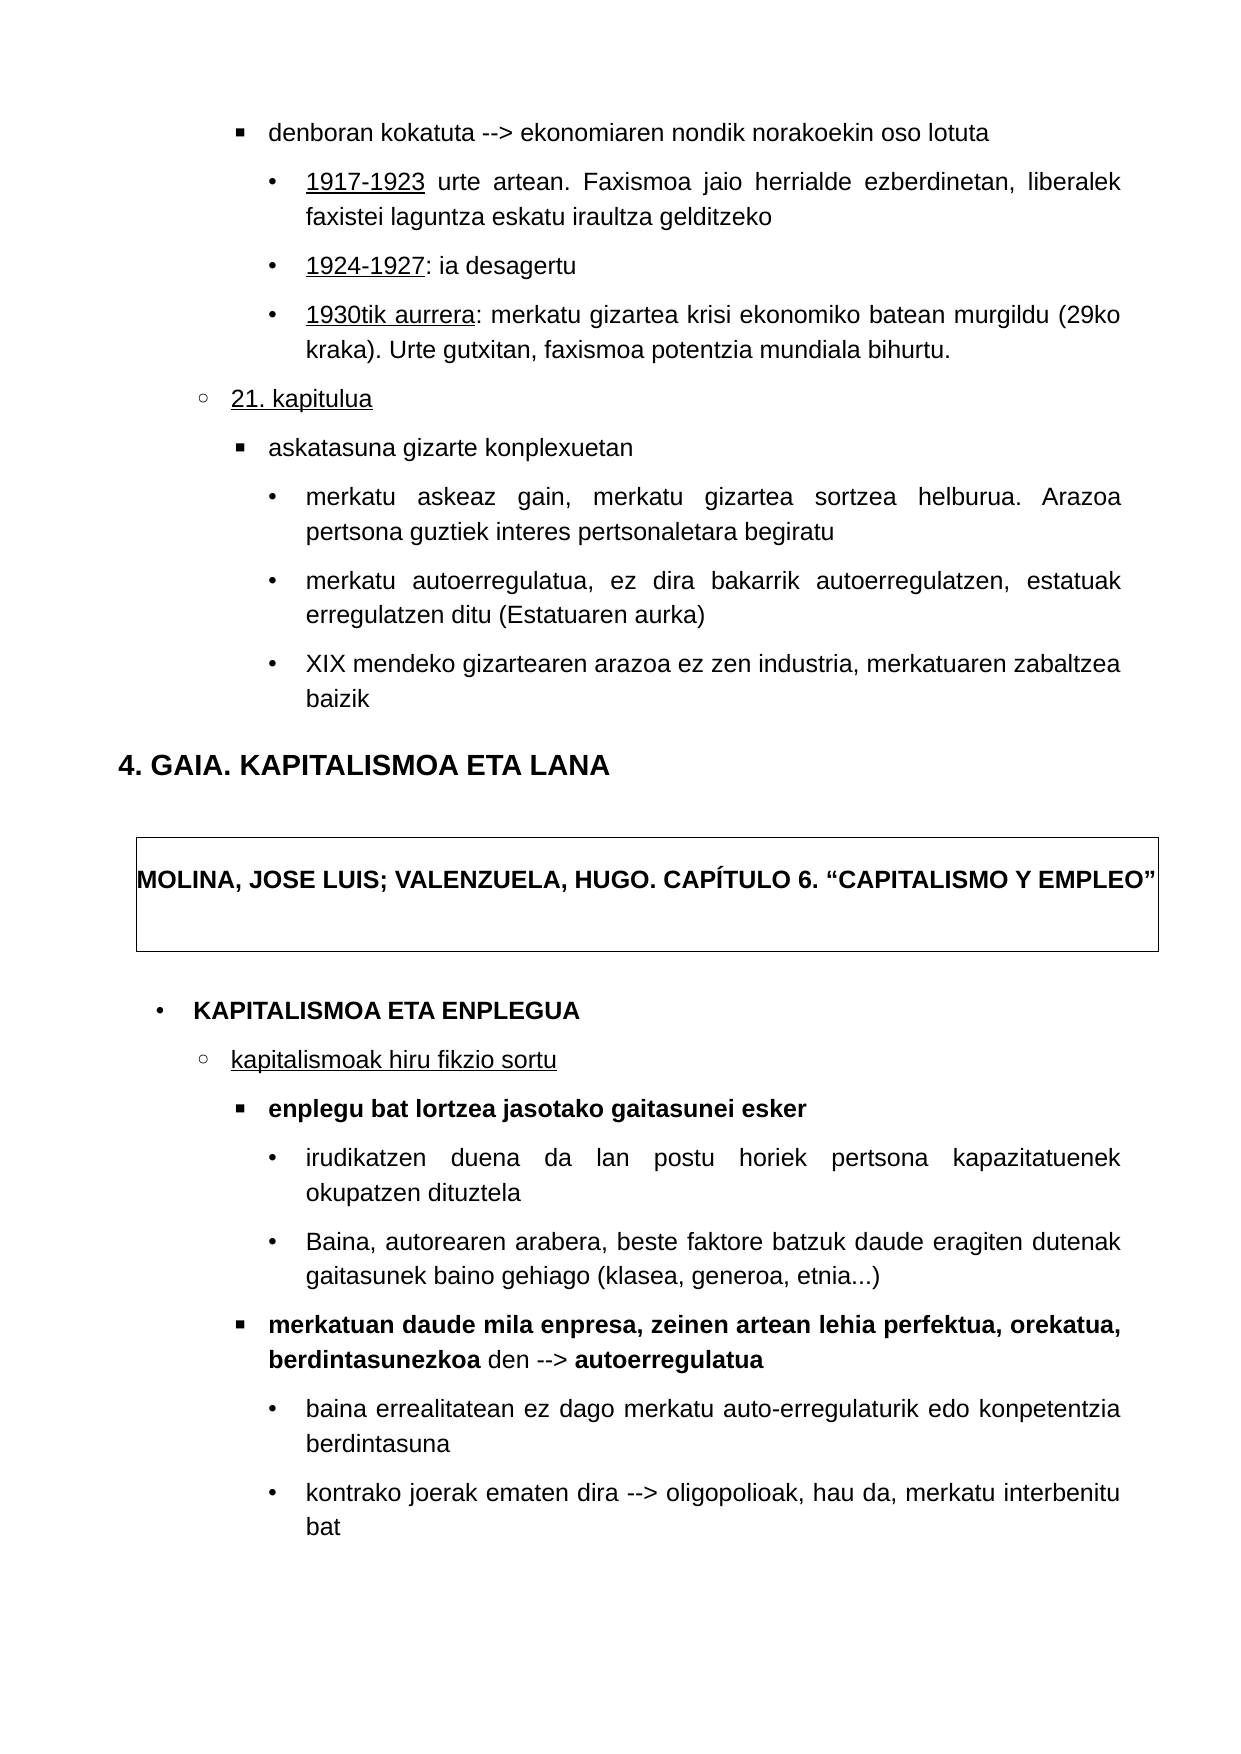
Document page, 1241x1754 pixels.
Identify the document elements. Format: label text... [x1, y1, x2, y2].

list 1917-1923 urte artean. Faxismoa jaio herrialde ezberdinetan, liberalek faxistei laguntza eskatu iraultza gelditzeko [268, 167, 1122, 231]
list 1924-1927: ia desagertu [268, 251, 1122, 280]
list Baina, autorearen arabera, beste faktore batzuk daude eragiten dutenak gaitasunek baino gehiago (klasea, generoa, etnia...) [268, 1227, 1122, 1290]
list kontrako joerak ematen dira --> oligopolioak, hau da, merkatu interbenitu bat [268, 1478, 1122, 1541]
list irudikatzen duena da lan postu horiek pertsona kapazitatuenek okupatzen dituztela [268, 1143, 1122, 1206]
list 21. kapitulua [193, 384, 1122, 413]
list kapitalismoak hiru fikzio sortu [193, 1045, 1122, 1074]
list KAPITALISMOA ETA ENPLEGUA [156, 996, 1122, 1024]
list merkatu askeaz gain, merkatu gizartea sortzea helburua. Arazoa pertsona guztiek interes pertsonaletara begiratu [268, 482, 1122, 545]
list baina errealitatean ez dago merkatu auto-erregulaturik edo konpetentzia berdintasuna [268, 1394, 1122, 1457]
list enplegu bat lortzea jasotako gaitasunei esker [231, 1094, 1122, 1123]
subtitle 4. GAIA. KAPITALISMOA ETA LANA [118, 748, 1122, 781]
list denboran kokatuta --> ekonomiaren nondik norakoekin oso lotuta [231, 118, 1122, 147]
list 1930tik aurrera: merkatu gizartea krisi ekonomiko batean murgildu (29ko kraka). Urte gutxitan, faxismoa potentzia mundiala bihurtu. [268, 300, 1122, 363]
list merkatu autoerregulatua, ez dira bakarrik autoerregulatzen, estatuak erregulatzen ditu (Estatuaren aurka) [268, 566, 1122, 629]
list askatasuna gizarte konplexuetan [231, 433, 1122, 462]
list XIX mendeko gizartearen arazoa ez zen industria, merkatuaren zabaltzea baizik [268, 649, 1122, 713]
list merkatuan daude mila enpresa, zeinen artean lehia perfektua, orekatua, berdintasunezkoa den --> autoerregulatua [231, 1310, 1122, 1374]
